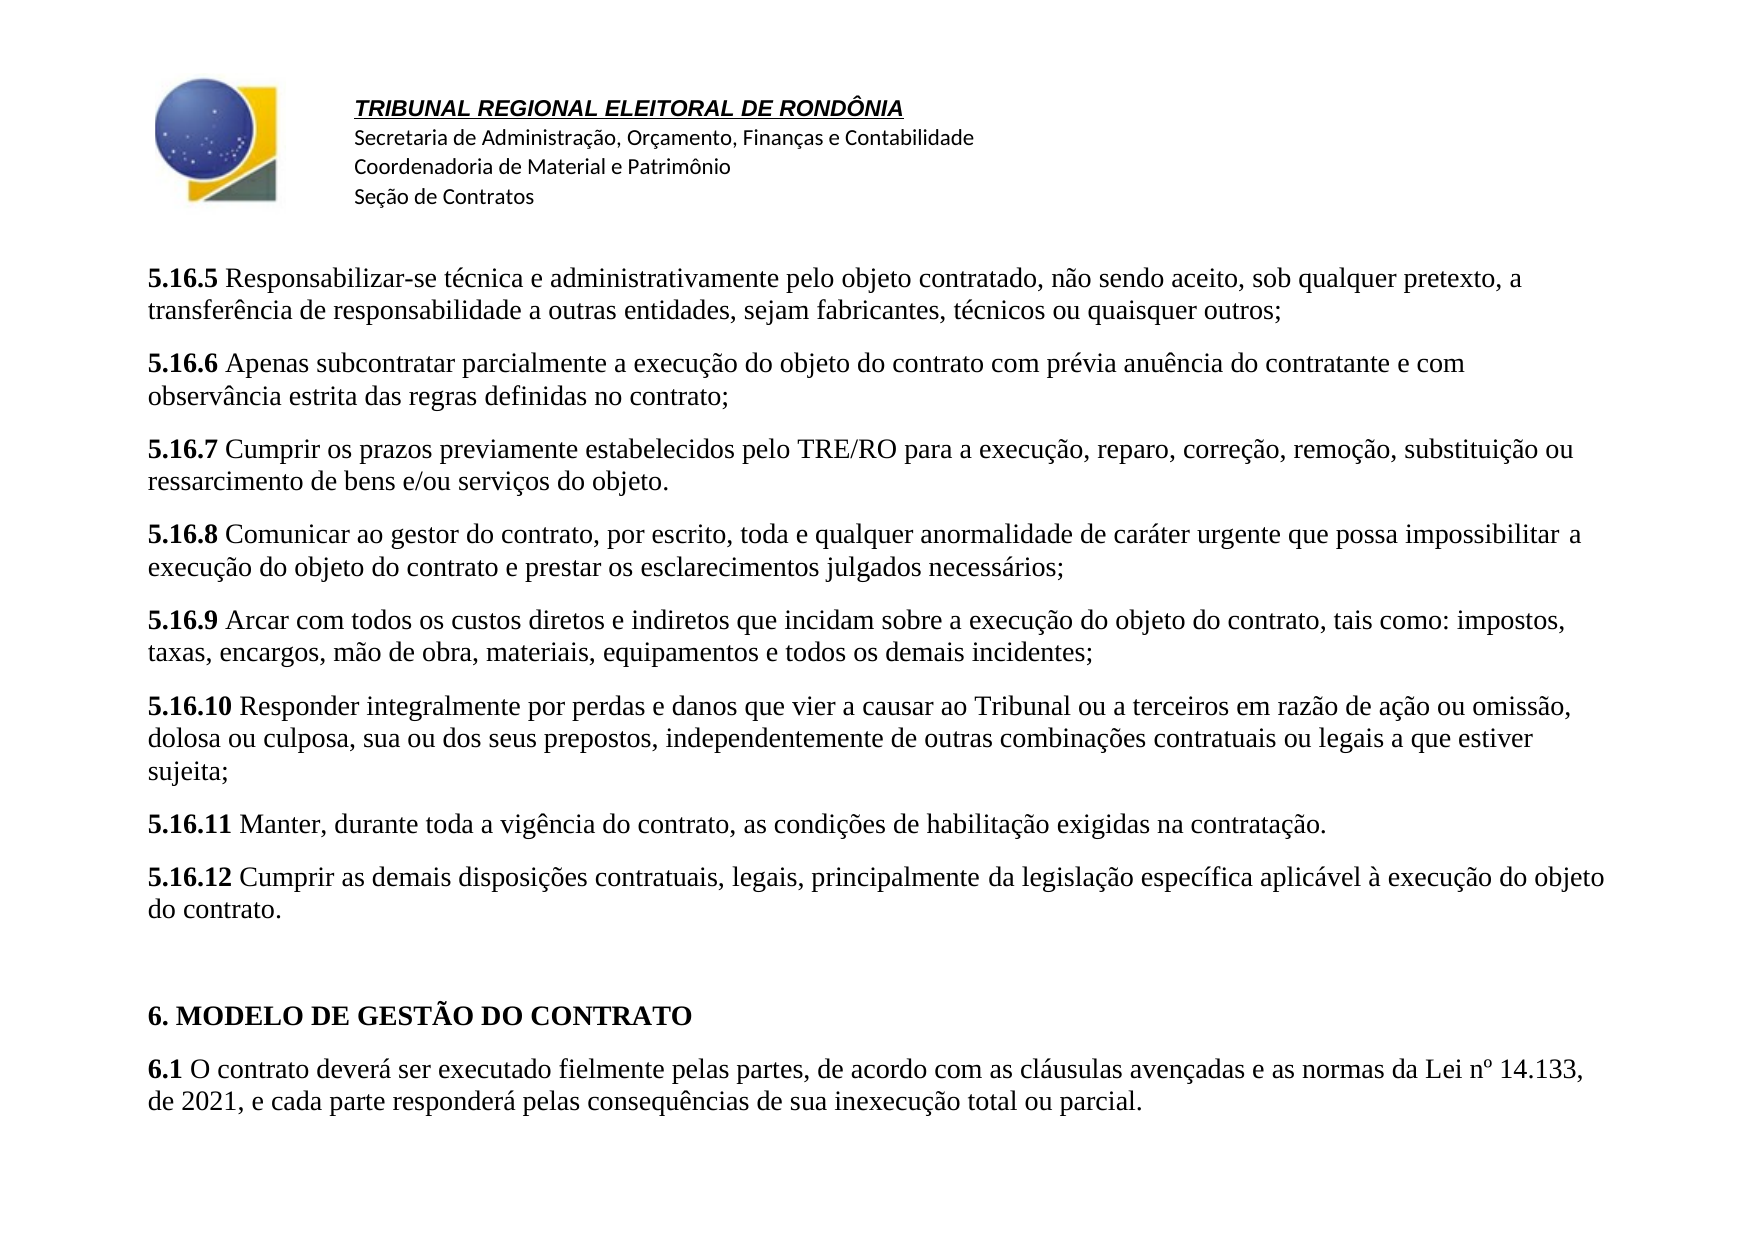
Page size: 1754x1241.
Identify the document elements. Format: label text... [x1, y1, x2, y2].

text 5.16.7 Cumprir os prazos previamente estabelecidos pelo TRE/RO para a execução, reparo, correção, remoção, substituição ou ressarcimento de bens e/ou serviços do objeto. [148, 432, 1606, 497]
text 6. MODELO DE GESTÃO DO CONTRATO [148, 999, 1606, 1031]
text 5.16.6 Apenas subcontratar parcialmente a execução do objeto do contrato com prévia anuência do contratante e com observância estrita das regras definidas no contrato; [148, 346, 1606, 411]
text 6.1 O contrato deverá ser executado fielmente pelas partes, de acordo com as cláusulas avençadas e as normas da Lei nº 14.133, de 2021, e cada parte responderá pelas consequências de sua inexecução total ou parcial. [148, 1052, 1606, 1117]
text 5.16.11 Manter, durante toda a vigência do contrato, as condições de habilitação exigidas na contratação. [148, 807, 1606, 839]
text 5.16.12 Cumprir as demais disposições contratuais, legais, principalmente da legislação específica aplicável à execução do objeto do contrato. [148, 860, 1606, 925]
text 5.16.8 Comunicar ao gestor do contrato, por escrito, toda e qualquer anormalidade de caráter urgente que possa impossibilitar a execução do objeto do contrato e prestar os esclarecimentos julgados necessários; [148, 517, 1606, 582]
text 5.16.9 Arcar com todos os custos diretos e indiretos que incidam sobre a execução do objeto do contrato, tais como: impostos, taxas, encargos, mão de obra, materiais, equipamentos e todos os demais incidentes; [148, 603, 1606, 668]
text 5.16.10 Responder integralmente por perdas e danos que vier a causar ao Tribunal ou a terceiros em razão de ação ou omissão, dolosa ou culposa, sua ou dos seus prepostos, independentemente de outras combinações contratuais ou legais a que estiver sujeita; [148, 689, 1606, 786]
text 5.16.5 Responsabilizar-se técnica e administrativamente pelo objeto contratado, não sendo aceito, sob qualquer pretexto, a transferência de responsabilidade a outras entidades, sejam fabricantes, técnicos ou quaisquer outros; [148, 261, 1606, 325]
